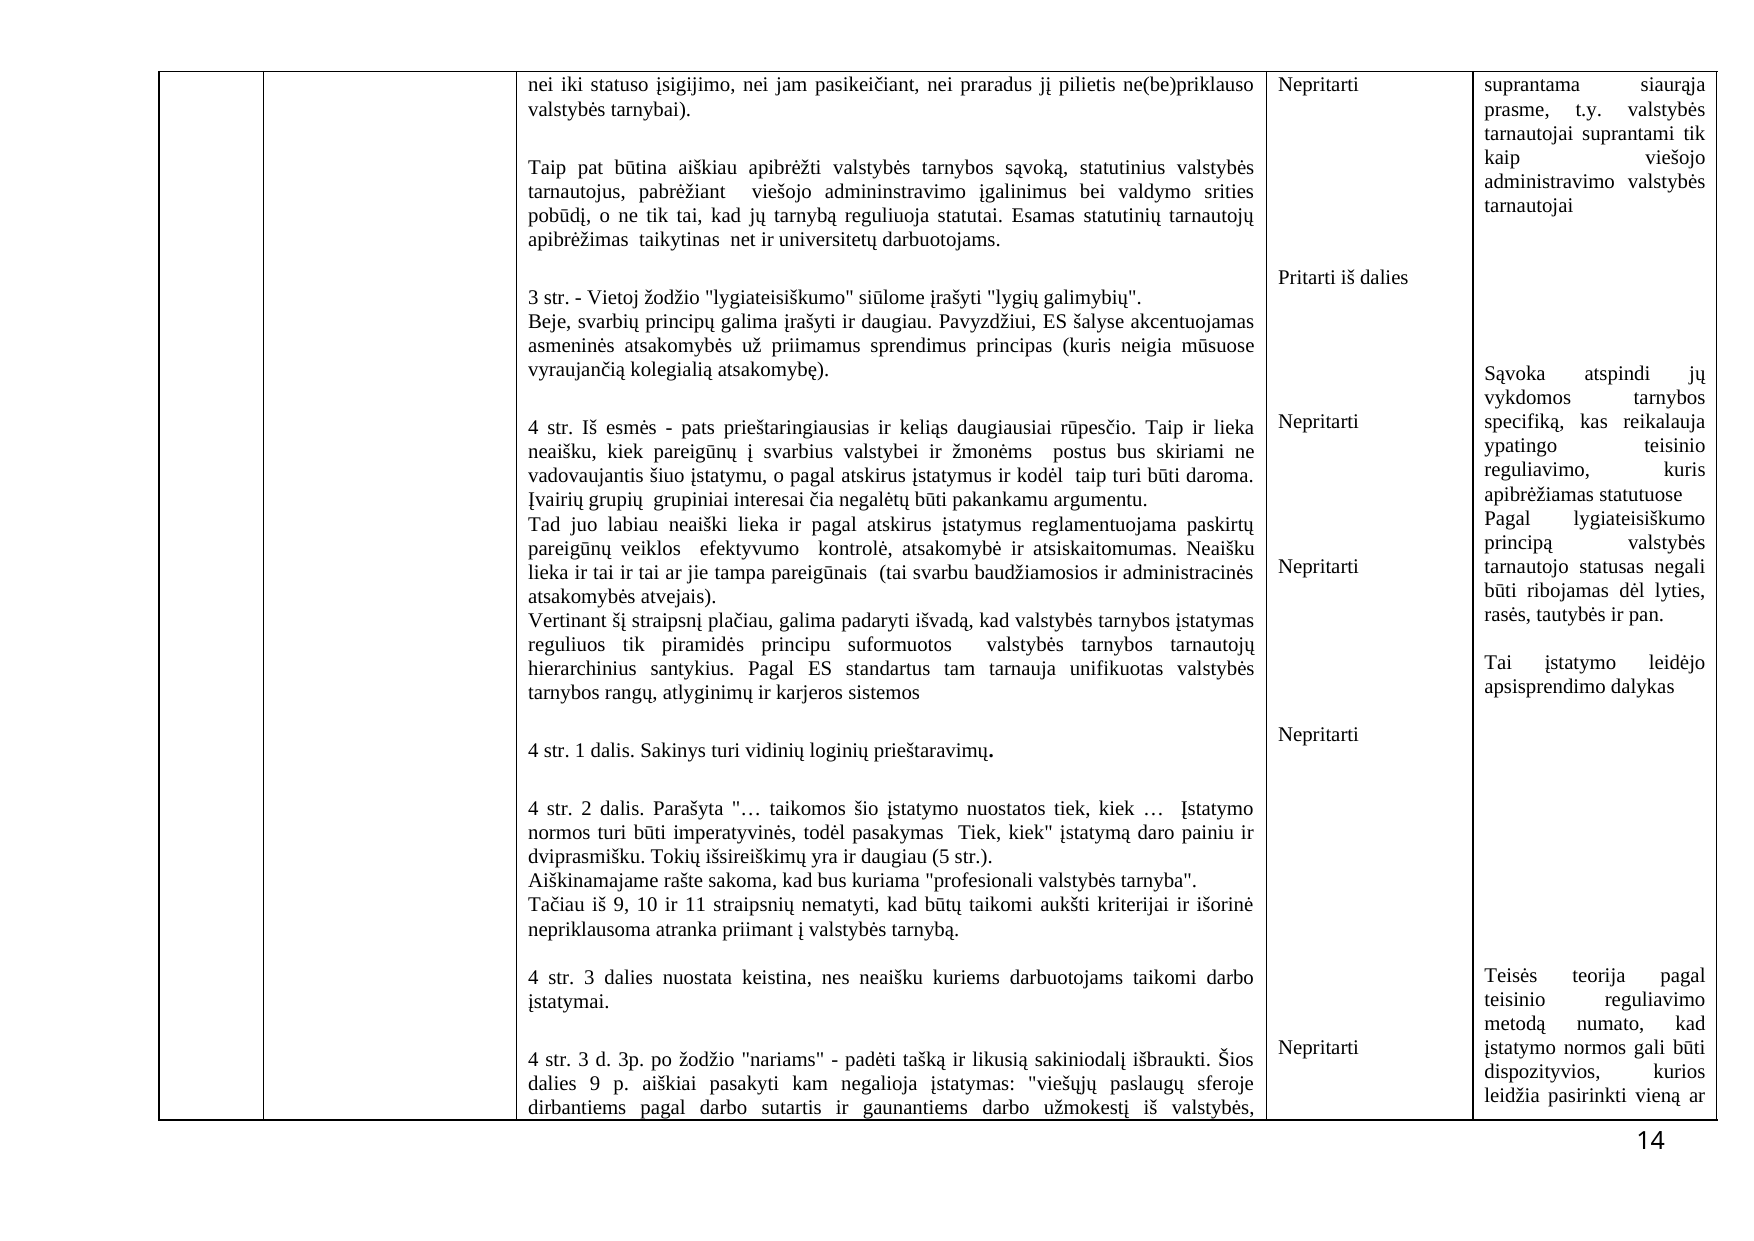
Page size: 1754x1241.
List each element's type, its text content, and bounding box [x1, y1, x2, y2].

table_cell Nepritarti Pritarti iš dalies Nepritarti Nepritarti Nepritarti Nepritarti [1267, 72, 1472, 1119]
table_cell suprantama siaurąja prasme, t.y. valstybės tarnautojai suprantami tik kaip viešojo administravimo valstybės tarnautojai Sąvoka atspindi jų vykdomos tarnybos specifiką, kas reikalauja ypatingo teisinio reguliavimo, kuris apibrėžiamas statutuose Pagal lygiateisiškumo principą valstybės tarnautojo statusas negali būti ribojamas dėl lyties, rasės, tautybės ir pan. Tai įstatymo leidėjo apsisprendimo dalykas Teisės teorija pagal teisinio reguliavimo metodą numato, kad įstatymo normos gali būti dispozityvios, kurios leidžia pasirinkti vieną ar [1474, 72, 1716, 1119]
table_cell [160, 72, 263, 1119]
table_cell nei iki statuso įsigijimo, nei jam pasikeičiant, nei praradus jį pilietis ne(be)priklauso valstybės tarnybai). Taip pat būtina aiškiau apibrėžti valstybės tarnybos sąvoką, statutinius valstybės tarnautojus, pabrėžiant viešojo admininstravimo įgalinimus bei valdymo srities pobūdį, o ne tik tai, kad jų tarnybą reguliuoja statutai. Esamas statutinių tarnautojų apibrėžimas taikytinas net ir universitetų darbuotojams. 3 str. - Vietoj žodžio "lygiateisiškumo" siūlome įrašyti "lygių galimybių". Beje, svarbių principų galima įrašyti ir daugiau. Pavyzdžiui, ES šalyse akcentuojamas asmeninės atsakomybės už priimamus sprendimus principas (kuris neigia mūsuose vyraujančią kolegialią atsakomybę). 4 str. Iš esmės - pats prieštaringiausias ir keliąs daugiausiai rūpesčio. Taip ir lieka neaišku, kiek pareigūnų į svarbius valstybei ir žmonėms postus bus skiriami ne vadovaujantis šiuo įstatymu, o pagal atskirus įstatymus ir kodėl taip turi būti daroma. Įvairių grupių grupiniai interesai čia negalėtų būti pakankamu argumentu. Tad juo labiau neaiški lieka ir pagal atskirus įstatymus reglamentuojama paskirtų pareigūnų veiklos efektyvumo kontrolė, atsakomybė ir atsiskaitomumas. Neaišku lieka ir tai ir tai ar jie tampa pareigūnais (tai svarbu baudžiamosios ir administracinės atsakomybės atvejais). Vertinant šį straipsnį plačiau, galima padaryti išvadą, kad valstybės tarnybos įstatymas reguliuos tik piramidės principu suformuotos valstybės tarnybos tarnautojų hierarchinius santykius. Pagal ES standartus tam tarnauja unifikuotas valstybės tarnybos rangų, atlyginimų ir karjeros sistemos 4 str. 1 dalis. Sakinys turi vidinių loginių prieštaravimų. 4 str. 2 dalis. Parašyta "… taikomos šio įstatymo nuostatos tiek, kiek … Įstatymo normos turi būti imperatyvinės, todėl pasakymas Tiek, kiek" įstatymą daro painiu ir dviprasmišku. Tokių išsireiškimų yra ir daugiau (5 str.). Aiškinamajame rašte sakoma, kad bus kuriama "profesionali valstybės tarnyba". Tačiau iš 9, 10 ir 11 straipsnių nematyti, kad būtų taikomi aukšti kriterijai ir išorinė nepriklausoma atranka priimant į valstybės tarnybą. 4 str. 3 dalies nuostata keistina, nes neaišku kuriems darbuotojams taikomi darbo įstatymai. 4 str. 3 d. 3p. po žodžio "nariams" - padėti tašką ir likusią sakiniodalį išbraukti. Šios dalies 9 p. aiškiai pasakyti kam negalioja įstatymas: "viešųjų paslaugų sferoje dirbantiems pagal darbo sutartis ir gaunantiems darbo užmokestį iš valstybės, [517, 72, 1266, 1119]
table_cell [264, 72, 516, 1119]
